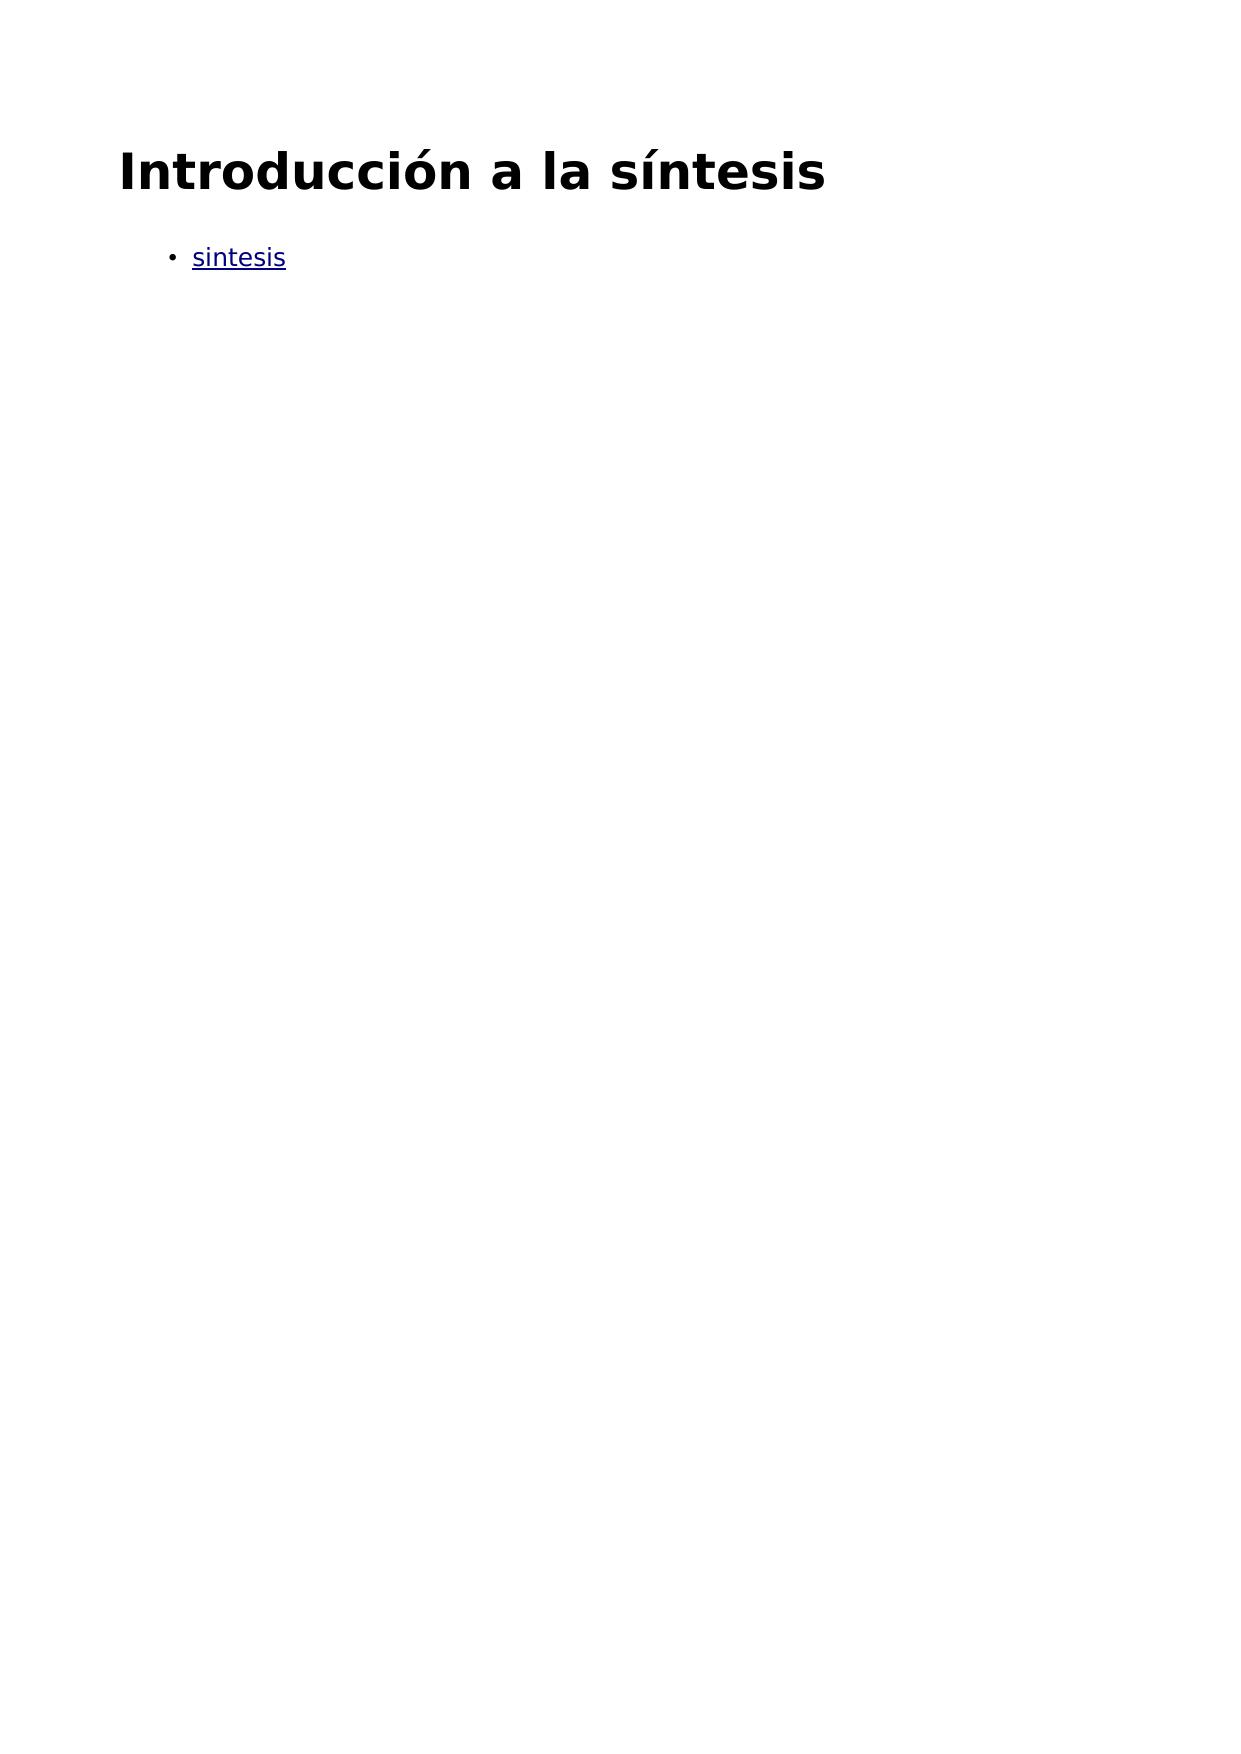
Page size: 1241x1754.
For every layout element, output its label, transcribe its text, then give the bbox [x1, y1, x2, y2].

list sintesis [177, 243, 1122, 272]
subtitle Introducción a la síntesis [118, 143, 1122, 201]
